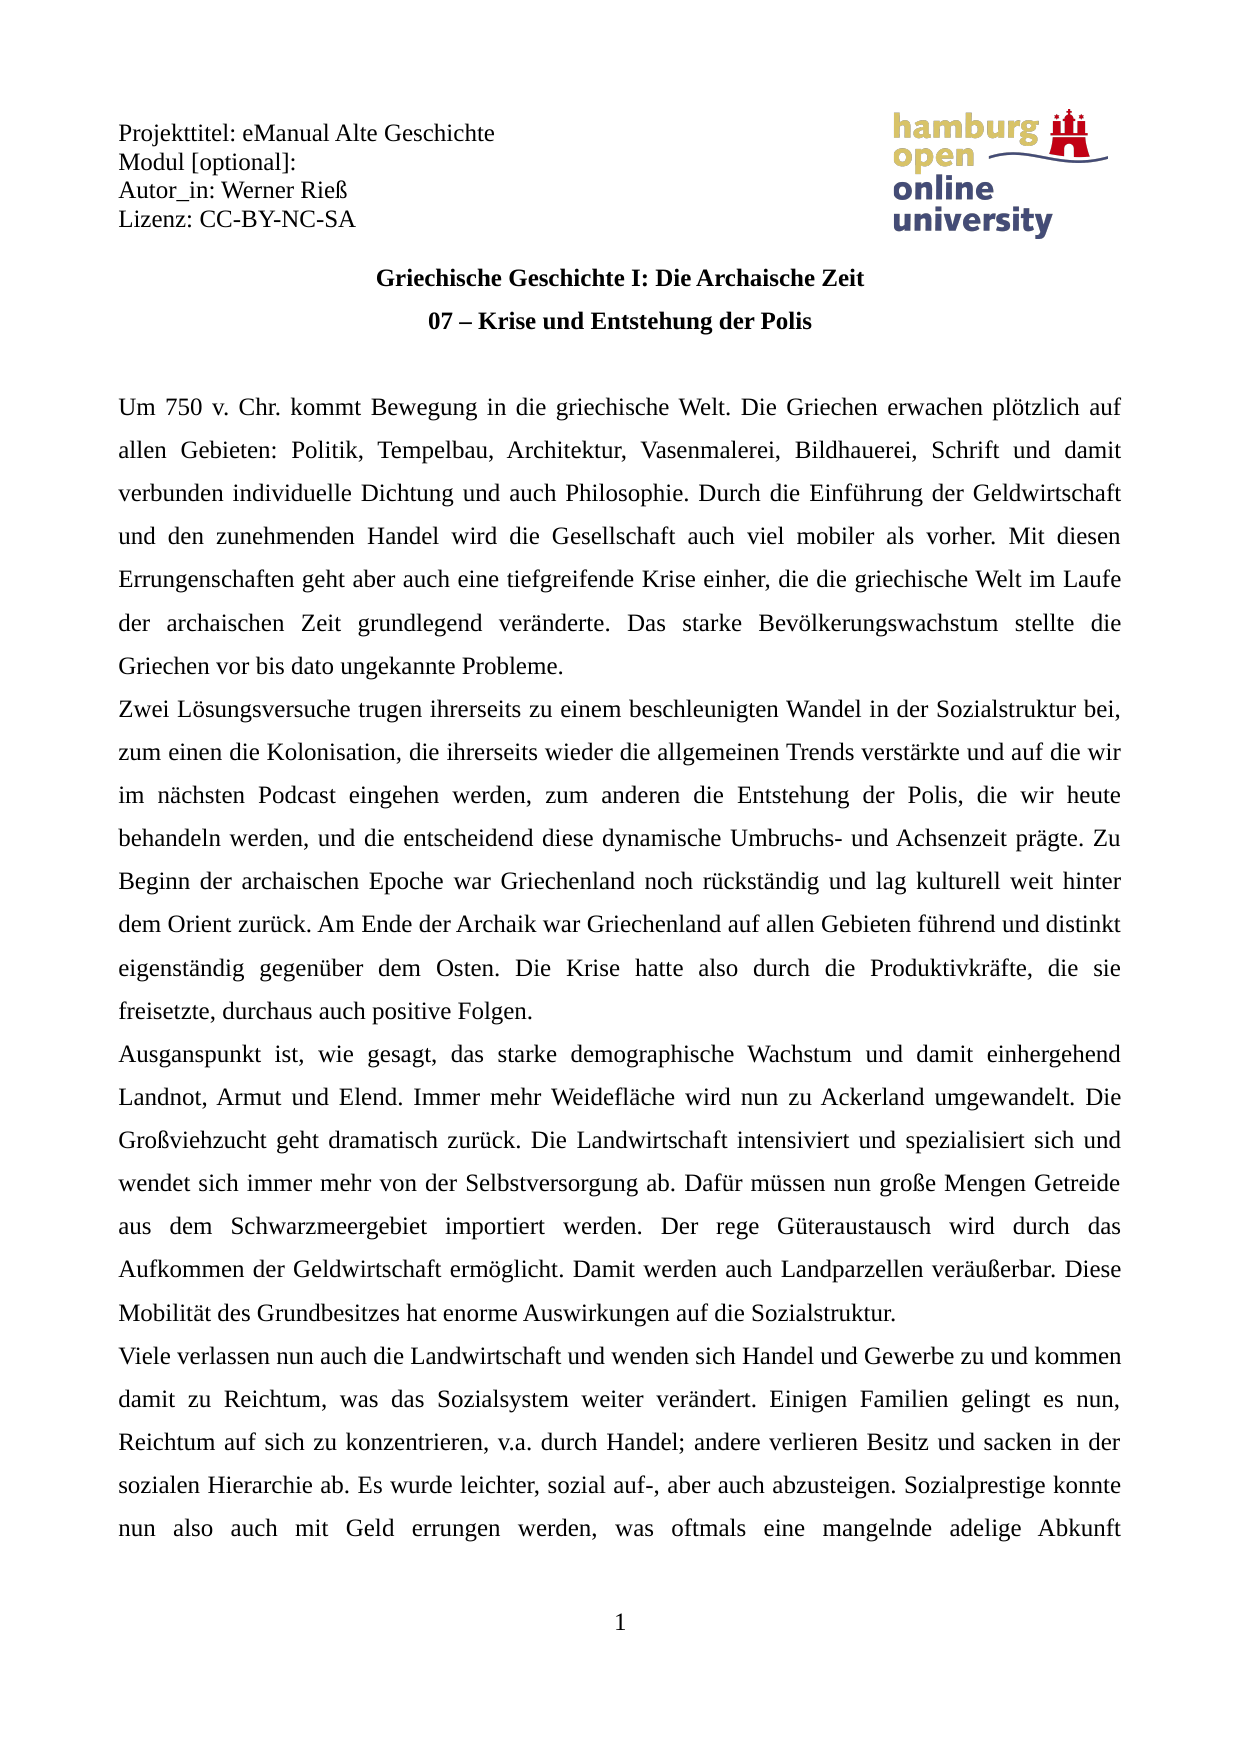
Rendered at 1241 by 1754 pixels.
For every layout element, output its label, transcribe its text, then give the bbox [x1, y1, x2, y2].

text 07 – Krise und Entstehung der Polis [118, 306, 1122, 334]
text Viele verlassen nun auch die Landwirtschaft und wenden sich Handel und Gewerbe zu und kommen damit zu Reichtum, was das Sozialsystem weiter verändert. Einigen Familien gelingt es nun, Reichtum auf sich zu konzentrieren, v.a. durch Handel; andere verlieren Besitz und sacken in der sozialen Hierarchie ab. Es wurde leichter, sozial auf-, aber auch abzusteigen. Sozialprestige konnte nun also auch mit Geld errungen werden, was oftmals eine mangelnde adelige Abkunft [118, 1341, 1122, 1542]
text Ausganspunkt ist, wie gesagt, das starke demographische Wachstum und damit einhergehend Landnot, Armut und Elend. Immer mehr Weidefläche wird nun zu Ackerland umgewandelt. Die Großviehzucht geht dramatisch zurück. Die Landwirtschaft intensiviert und spezialisiert sich und wendet sich immer mehr von der Selbstversorgung ab. Dafür müssen nun große Mengen Getreide aus dem Schwarzmeergebiet importiert werden. Der rege Güteraustausch wird durch das Aufkommen der Geldwirtschaft ermöglicht. Damit werden auch Landparzellen veräußerbar. Diese Mobilität des Grundbesitzes hat enorme Auswirkungen auf die Sozialstruktur. [118, 1039, 1122, 1326]
text Um 750 v. Chr. kommt Bewegung in die griechische Welt. Die Griechen erwachen plötzlich auf allen Gebieten: Politik, Tempelbau, Architektur, Vasenmalerei, Bildhauerei, Schrift und damit verbunden individuelle Dichtung und auch Philosophie. Durch die Einführung der Geldwirtschaft und den zunehmenden Handel wird die Gesellschaft auch viel mobiler als vorher. Mit diesen Errungenschaften geht aber auch eine tiefgreifende Krise einher, die die griechische Welt im Laufe der archaischen Zeit grundlegend veränderte. Das starke Bevölkerungswachstum stellte die Griechen vor bis dato ungekannte Probleme. [118, 392, 1122, 679]
text Zwei Lösungsversuche trugen ihrerseits zu einem beschleunigten Wandel in der Sozialstruktur bei, zum einen die Kolonisation, die ihrerseits wieder die allgemeinen Trends verstärkte und auf die wir im nächsten Podcast eingehen werden, zum anderen die Entstehung der Polis, die wir heute behandeln werden, und die entscheidend diese dynamische Umbruchs- und Achsenzeit prägte. Zu Beginn der archaischen Epoche war Griechenland noch rückständig und lag kulturell weit hinter dem Orient zurück. Am Ende der Archaik war Griechenland auf allen Gebieten führend und distinkt eigenständig gegenüber dem Osten. Die Krise hatte also durch die Produktivkräfte, die sie freisetzte, durchaus auch positive Folgen. [118, 694, 1122, 1024]
text Griechische Geschichte I: Die Archaische Zeit [118, 263, 1122, 291]
picture [893, 109, 1108, 239]
